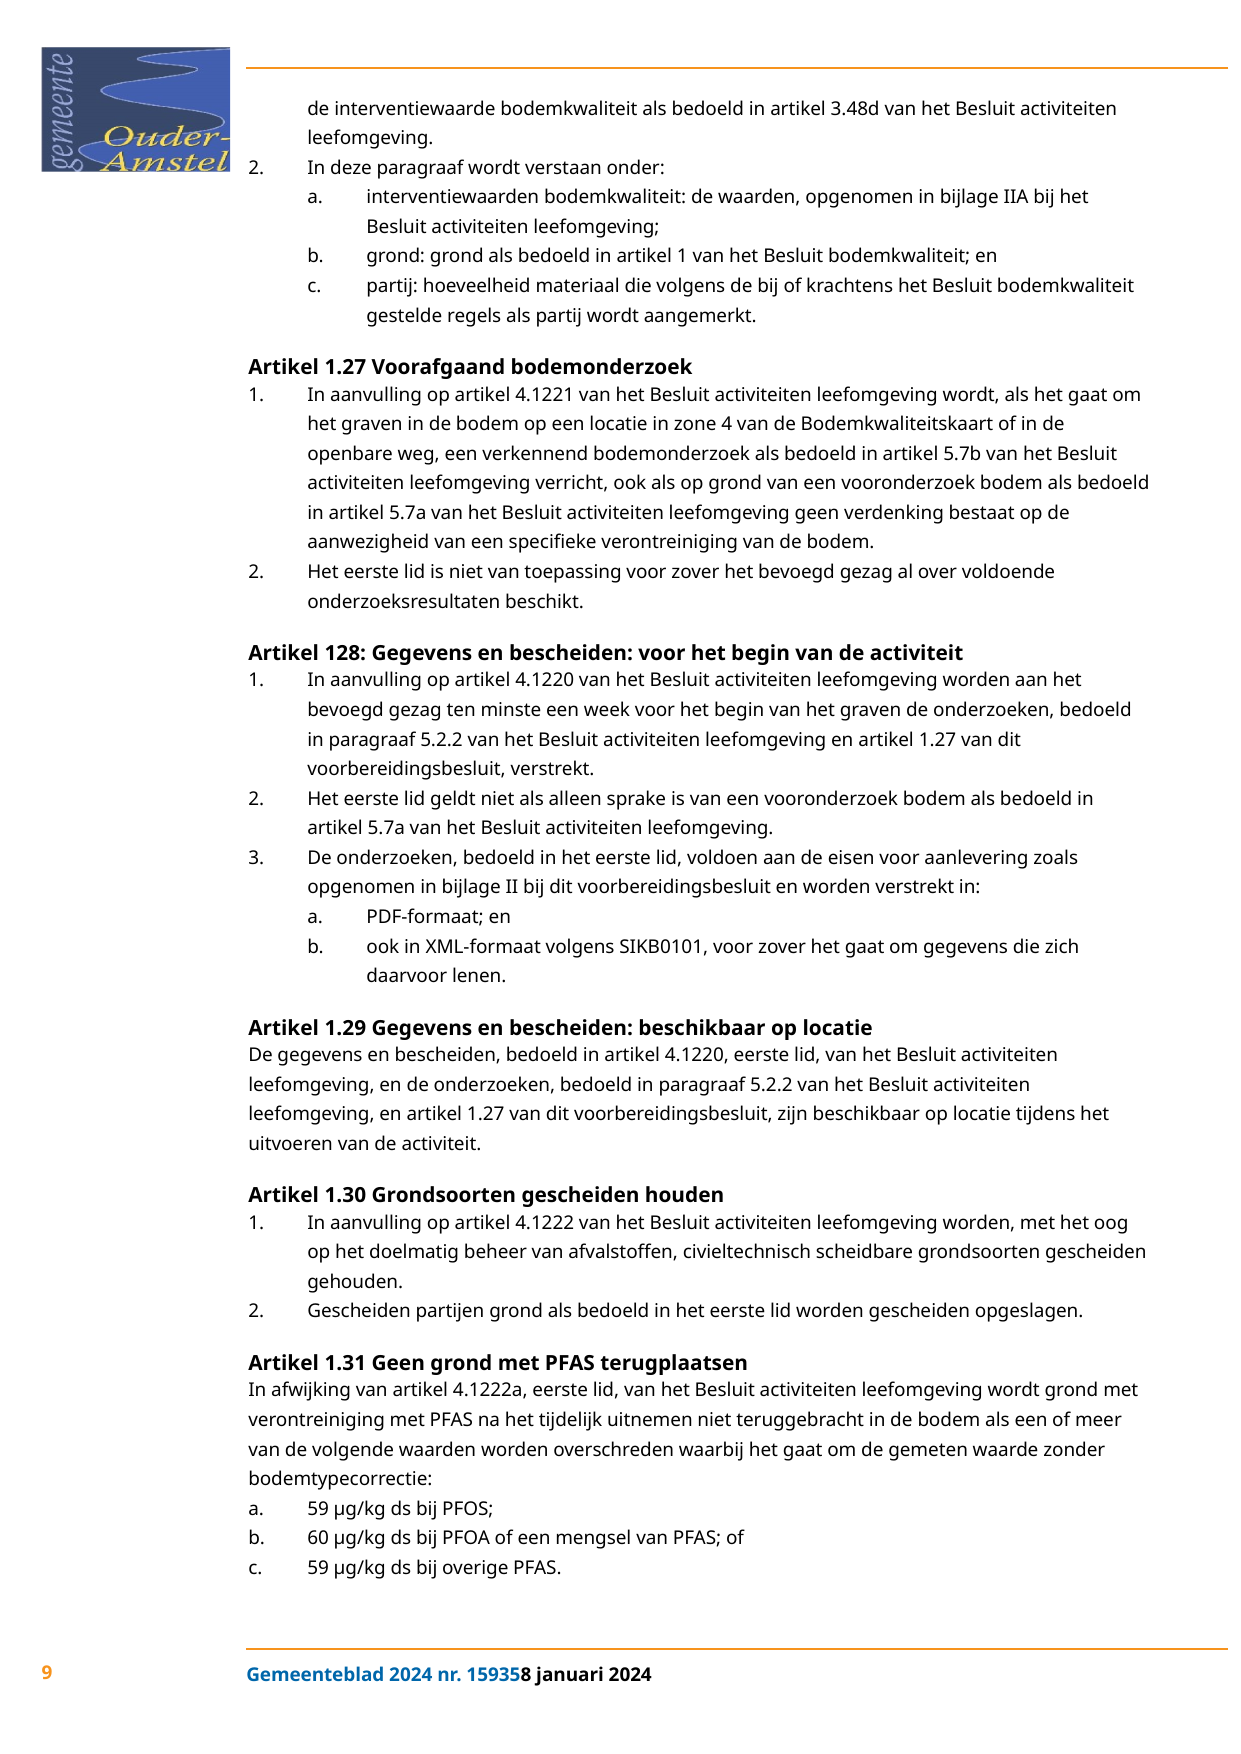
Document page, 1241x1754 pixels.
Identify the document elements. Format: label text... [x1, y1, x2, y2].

list partij: hoeveelheid materiaal die volgens de bij of krachtens het Besluit bodemkwaliteit gestelde regels als partij wordt aangemerkt. [307, 272, 1152, 328]
list interventiewaarden bodemkwaliteit: de waarden, opgenomen in bijlage IIA bij het Besluit activiteiten leefomgeving; [307, 183, 1152, 239]
text Artikel 1.30 Grondsoorten gescheiden houden [248, 1181, 1152, 1209]
text Artikel 128: Gegevens en bescheiden: voor het begin van de activiteit [248, 638, 1152, 667]
list In deze paragraaf wordt verstaan onder: [248, 154, 1152, 180]
list 59 µg/kg ds bij overige PFAS. [248, 1554, 1152, 1580]
list grond: grond als bedoeld in artikel 1 van het Besluit bodemkwaliteit; en [307, 243, 1152, 268]
list PDF-formaat; en [307, 903, 1152, 929]
text Artikel 1.29 Gegevens en bescheiden: beschikbaar op locatie [248, 1013, 1152, 1041]
list 60 µg/kg ds bij PFOA of een mengsel van PFAS; of [248, 1524, 1152, 1550]
text Artikel 1.31 Geen grond met PFAS terugplaatsen [248, 1348, 1152, 1377]
list ook in XML-formaat volgens SIKB0101, voor zover het gaat om gegevens die zich daarvoor lenen. [307, 933, 1152, 988]
text Artikel 1.27 Voorafgaand bodemonderzoek [248, 352, 1152, 381]
list In aanvulling op artikel 4.1221 van het Besluit activiteiten leefomgeving wordt, als het gaat om het graven in de bodem op een locatie in zone 4 van de Bodemkwaliteitskaart of in de openbare weg, een verkennend bodemonderzoek als bedoeld in artikel 5.7b van het Besluit activiteiten leefomgeving verricht, ook als op grond van een vooronderzoek bodem als bedoeld in artikel 5.7a van het Besluit activiteiten leefomgeving geen verdenking bestaat op de aanwezigheid van een specifieke verontreiniging van de bodem. [248, 381, 1152, 554]
text In afwijking van artikel 4.1222a, eerste lid, van het Besluit activiteiten leefomgeving wordt grond met verontreiniging met PFAS na het tijdelijk uitnemen niet teruggebracht in de bodem als een of meer van de volgende waarden worden overschreden waarbij het gaat om de gemeten waarde zonder bodemtypecorrectie: [248, 1377, 1152, 1491]
text De gegevens en bescheiden, bedoeld in artikel 4.1220, eerste lid, van het Besluit activiteiten leefomgeving, en de onderzoeken, bedoeld in paragraaf 5.2.2 van het Besluit activiteiten leefomgeving, en artikel 1.27 van dit voorbereidingsbesluit, zijn beschikbaar op locatie tijdens het uitvoeren van de activiteit. [248, 1041, 1152, 1156]
picture [41, 47, 231, 172]
list In aanvulling op artikel 4.1220 van het Besluit activiteiten leefomgeving worden aan het bevoegd gezag ten minste een week voor het begin van het graven de onderzoeken, bedoeld in paragraaf 5.2.2 van het Besluit activiteiten leefomgeving en artikel 1.27 van dit voorbereidingsbesluit, verstrekt. [248, 667, 1152, 781]
list 59 µg/kg ds bij PFOS; [248, 1495, 1152, 1521]
list Het eerste lid is niet van toepassing voor zover het bevoegd gezag al over voldoende onderzoeksresultaten beschikt. [248, 558, 1152, 613]
list De onderzoeken, bedoeld in het eerste lid, voldoen aan de eisen voor aanlevering zoals opgenomen in bijlage II bij dit voorbereidingsbesluit en worden verstrekt in: [248, 844, 1152, 899]
list Gescheiden partijen grond als bedoeld in het eerste lid worden gescheiden opgeslagen. [248, 1298, 1152, 1323]
list de interventiewaarde bodemkwaliteit als bedoeld in artikel 3.48d van het Besluit activiteiten leefomgeving. [248, 95, 1152, 150]
list In aanvulling op artikel 4.1222 van het Besluit activiteiten leefomgeving worden, met het oog op het doelmatig beheer van afvalstoffen, civieltechnisch scheidbare grondsoorten gescheiden gehouden. [248, 1209, 1152, 1294]
list Het eerste lid geldt niet als alleen sprake is van een vooronderzoek bodem als bedoeld in artikel 5.7a van het Besluit activiteiten leefomgeving. [248, 785, 1152, 840]
